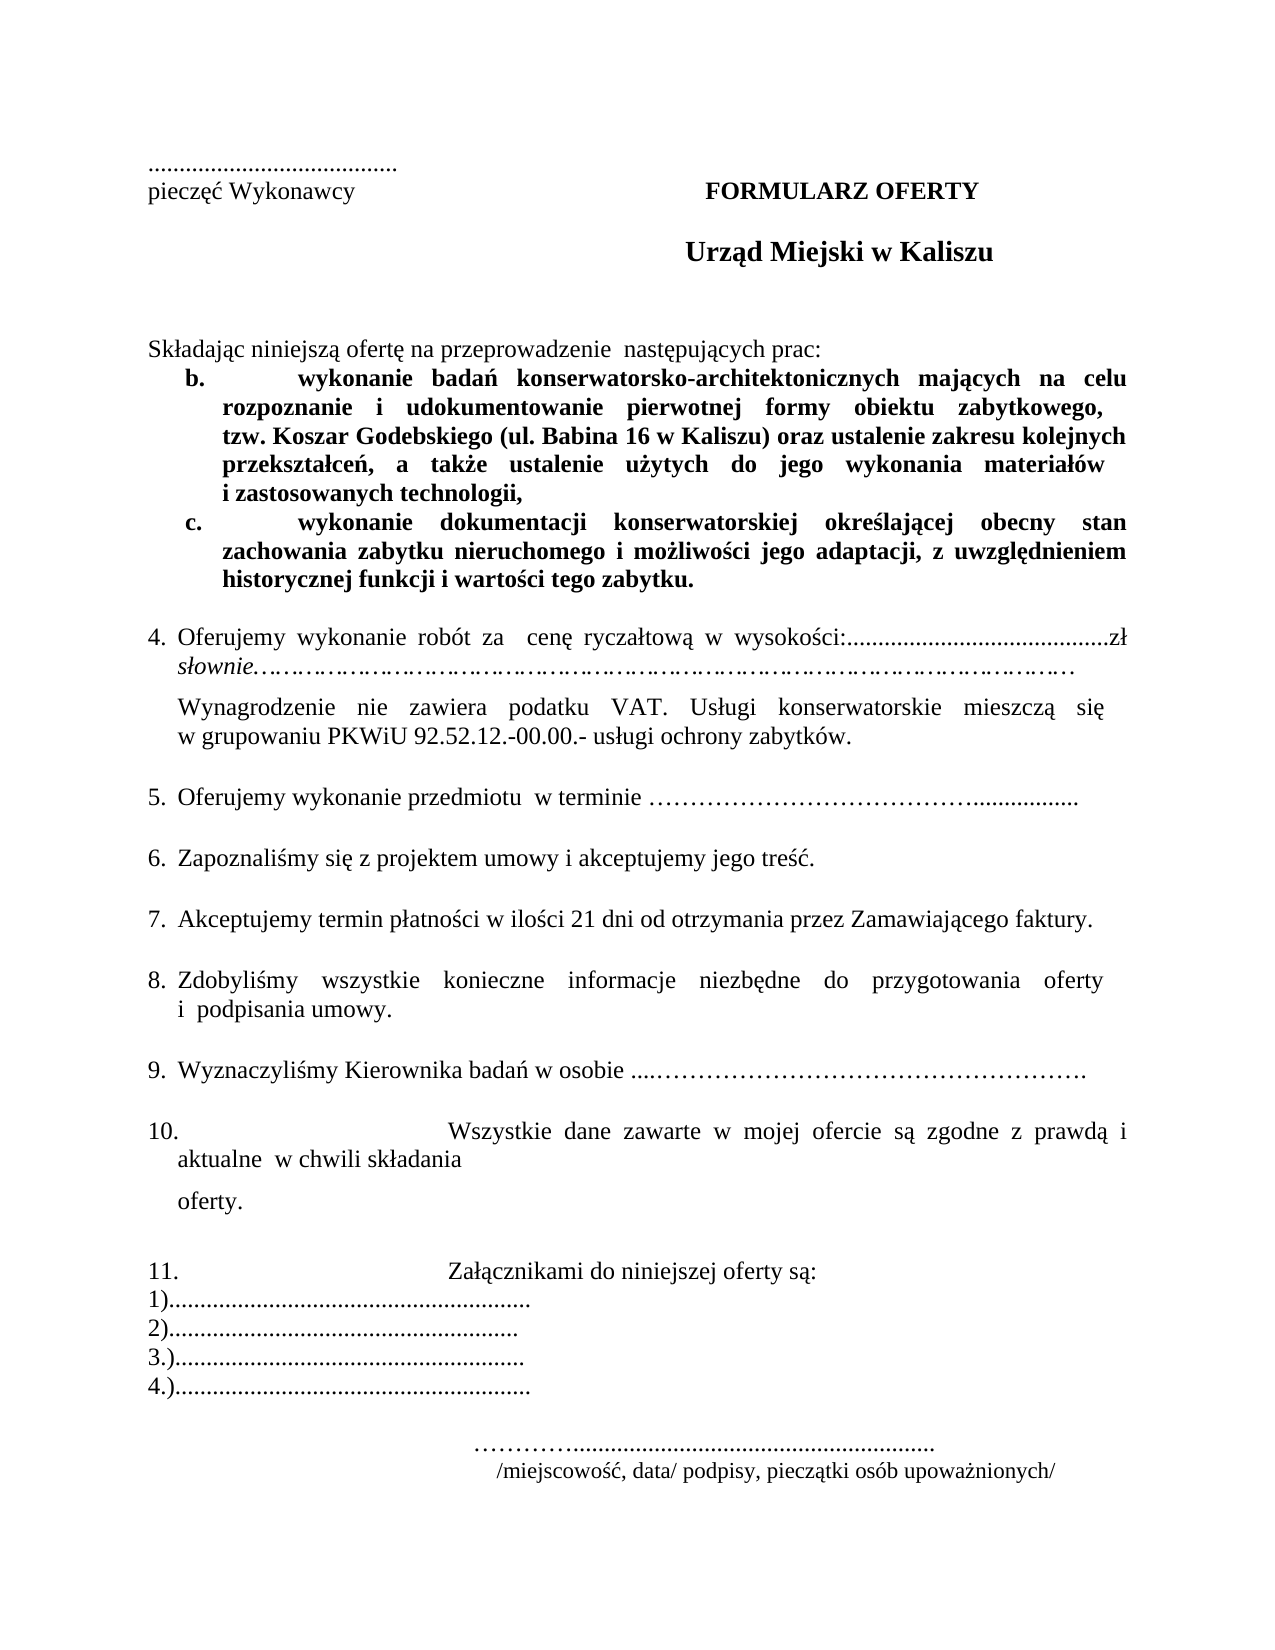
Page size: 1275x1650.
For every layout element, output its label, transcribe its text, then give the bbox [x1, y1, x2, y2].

text ………….......................................................... [148, 1428, 1127, 1457]
text Wynagrodzenie nie zawiera podatku VAT. Usługi konserwatorskie mieszczą się w grupowaniu PKWiU 92.52.12.-00.00.- usługi ochrony zabytków. [177, 692, 1127, 749]
text oferty. [148, 1186, 1127, 1214]
list wykonanie badań konserwatorsko-architektonicznych mających na celu rozpoznanie i udokumentowanie pierwotnej formy obiektu zabytkowego, tzw. Koszar Godebskiego (ul. Babina 16 w Kaliszu) oraz ustalenie zakresu kolejnych przekształceń, a także ustalenie użytych do jego wykonania materiałów i zastosowanych technologii, [185, 363, 1127, 507]
subtitle Urząd Miejski w Kaliszu [590, 234, 1127, 267]
list Oferujemy wykonanie robót za cenę ryczałtową w wysokości:..........................................zł słownie………………………………………………………………………………………………… [148, 622, 1127, 679]
text 2)........................................................ [148, 1313, 1127, 1342]
list Wszystkie dane zawarte w mojej ofercie są zgodne z prawdą i aktualne w chwili składania [148, 1116, 1127, 1173]
text /miejscowość, data/ podpisy, pieczątki osób upoważnionych/ [148, 1457, 1127, 1483]
text ........................................ [148, 148, 1127, 176]
list Załącznikami do niniejszej oferty są: [148, 1256, 1127, 1284]
text 4.)......................................................... [148, 1371, 1127, 1399]
text 3.)........................................................ [148, 1342, 1127, 1371]
list Akceptujemy termin płatności w ilości 21 dni od otrzymania przez Zamawiającego faktury. [148, 904, 1127, 933]
list wykonanie dokumentacji konserwatorskiej określającej obecny stan zachowania zabytku nieruchomego i możliwości jego adaptacji, z uwzględnieniem historycznej funkcji i wartości tego zabytku. [185, 507, 1127, 593]
list Zdobyliśmy wszystkie konieczne informacje niezbędne do przygotowania oferty i podpisania umowy. [148, 965, 1127, 1022]
subtitle pieczęć Wykonawcy FORMULARZ OFERTY [148, 176, 1127, 205]
list Wyznaczyliśmy Kierownika badań w osobie ....……………………………………………. [148, 1055, 1127, 1083]
list Oferujemy wykonanie przedmiotu w terminie …………………………………................. [148, 782, 1127, 811]
text Składając niniejszą ofertę na przeprowadzenie następujących prac: [148, 334, 1127, 363]
text 1).......................................................... [148, 1284, 1127, 1313]
list Zapoznaliśmy się z projektem umowy i akceptujemy jego treść. [148, 843, 1127, 872]
